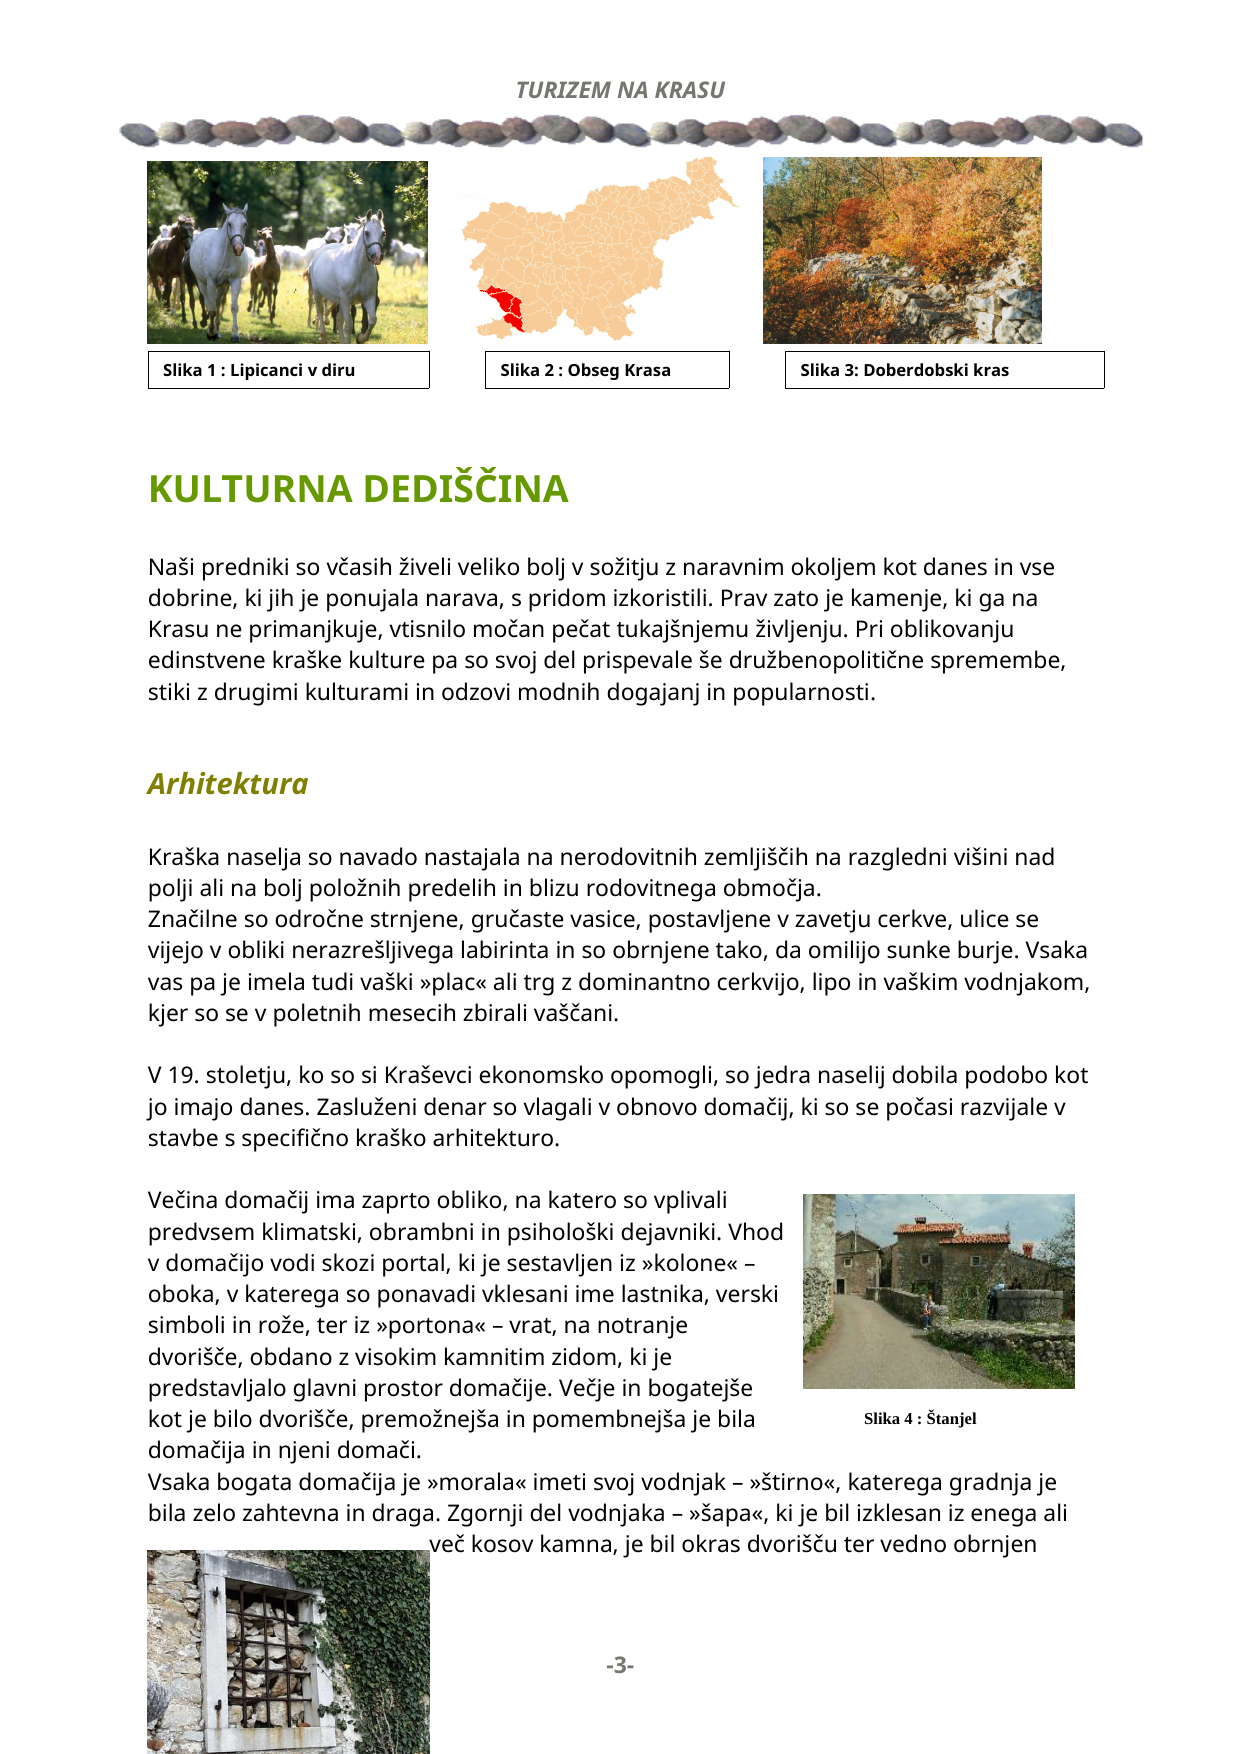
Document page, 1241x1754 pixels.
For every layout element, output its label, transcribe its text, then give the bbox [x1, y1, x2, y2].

picture [110, 111, 1157, 344]
text Večina domačij ima zaprto obliko, na katero so vplivali predvsem klimatski, obrambni in psihološki dejavniki. Vhod v domačijo vodi skozi portal, ki je sestavljen iz »kolone« – oboka, v katerega so ponavadi vklesani ime lastnika, verski simboli in rože, ter iz »portona« – vrat, na notranje dvorišče, obdano z visokim kamnitim zidom, ki je predstavljalo glavni prostor domačije. Večje in bogatejše kot je bilo dvorišče, premožnejša in pomembnejša je bila domačija in njeni domači. [148, 1184, 1092, 1465]
subtitle KULTURNA DEDIŠČINA [148, 462, 1092, 513]
text Slika 3: Doberdobski kras [800, 358, 1089, 380]
text Značilne so odročne strnjene, gručaste vasice, postavljene v zavetju cerkve, ulice se vijejo v obliki nerazrešljivega labirinta in so obrnjene tako, da omilijo sunke burje. Vsaka vas pa je imela tudi vaški »plac« ali trg z dominantno cerkvijo, lipo in vaškim vodnjakom, kjer so se v poletnih mesecih zbirali vaščani. [148, 903, 1092, 1028]
picture [147, 1550, 430, 1754]
text V 19. stoletju, ko so si Kraševci ekonomsko opomogli, so jedra naselij dobila podobo kot jo imajo danes. Zasluženi denar so vlagali v obnovo domačij, ki so se počasi razvijale v stavbe s specifično kraško arhitekturo. [148, 1059, 1092, 1153]
text Slika 2 : Obseg Krasa [500, 358, 714, 380]
text Slika 1 : Lipicanci v diru [163, 358, 414, 380]
text Naši predniki so včasih živeli veliko bolj v sožitju z naravnim okoljem kot danes in vse dobrine, ki jih je ponujala narava, s pridom izkoristili. Prav zato je kamenje, ki ga na Krasu ne primanjkuje, vtisnilo močan pečat tukajšnjemu življenju. Pri oblikovanju edinstvene kraške kulture pa so svoj del prispevale še družbenopolitične spremembe, stiki z drugimi kulturami in odzovi modnih dogajanj in popularnosti. [148, 551, 1092, 707]
text Vsaka bogata domačija je »morala« imeti svoj vodnjak – »štirno«, katerega gradnja je bila zelo zahtevna in draga. Zgornji del vodnjaka – »šapa«, ki je bil izklesan iz enega ali več kosov kamna, je bil okras dvorišču ter vedno obrnjen [148, 1465, 1092, 1559]
subtitle Arhitektura [148, 763, 1092, 803]
text Kraška naselja so navado nastajala na nerodovitnih zemljiščih na razgledni višini nad polji ali na bolj položnih predelih in blizu rodovitnega območja. [148, 840, 1092, 903]
picture [763, 157, 1042, 344]
picture [147, 161, 428, 344]
